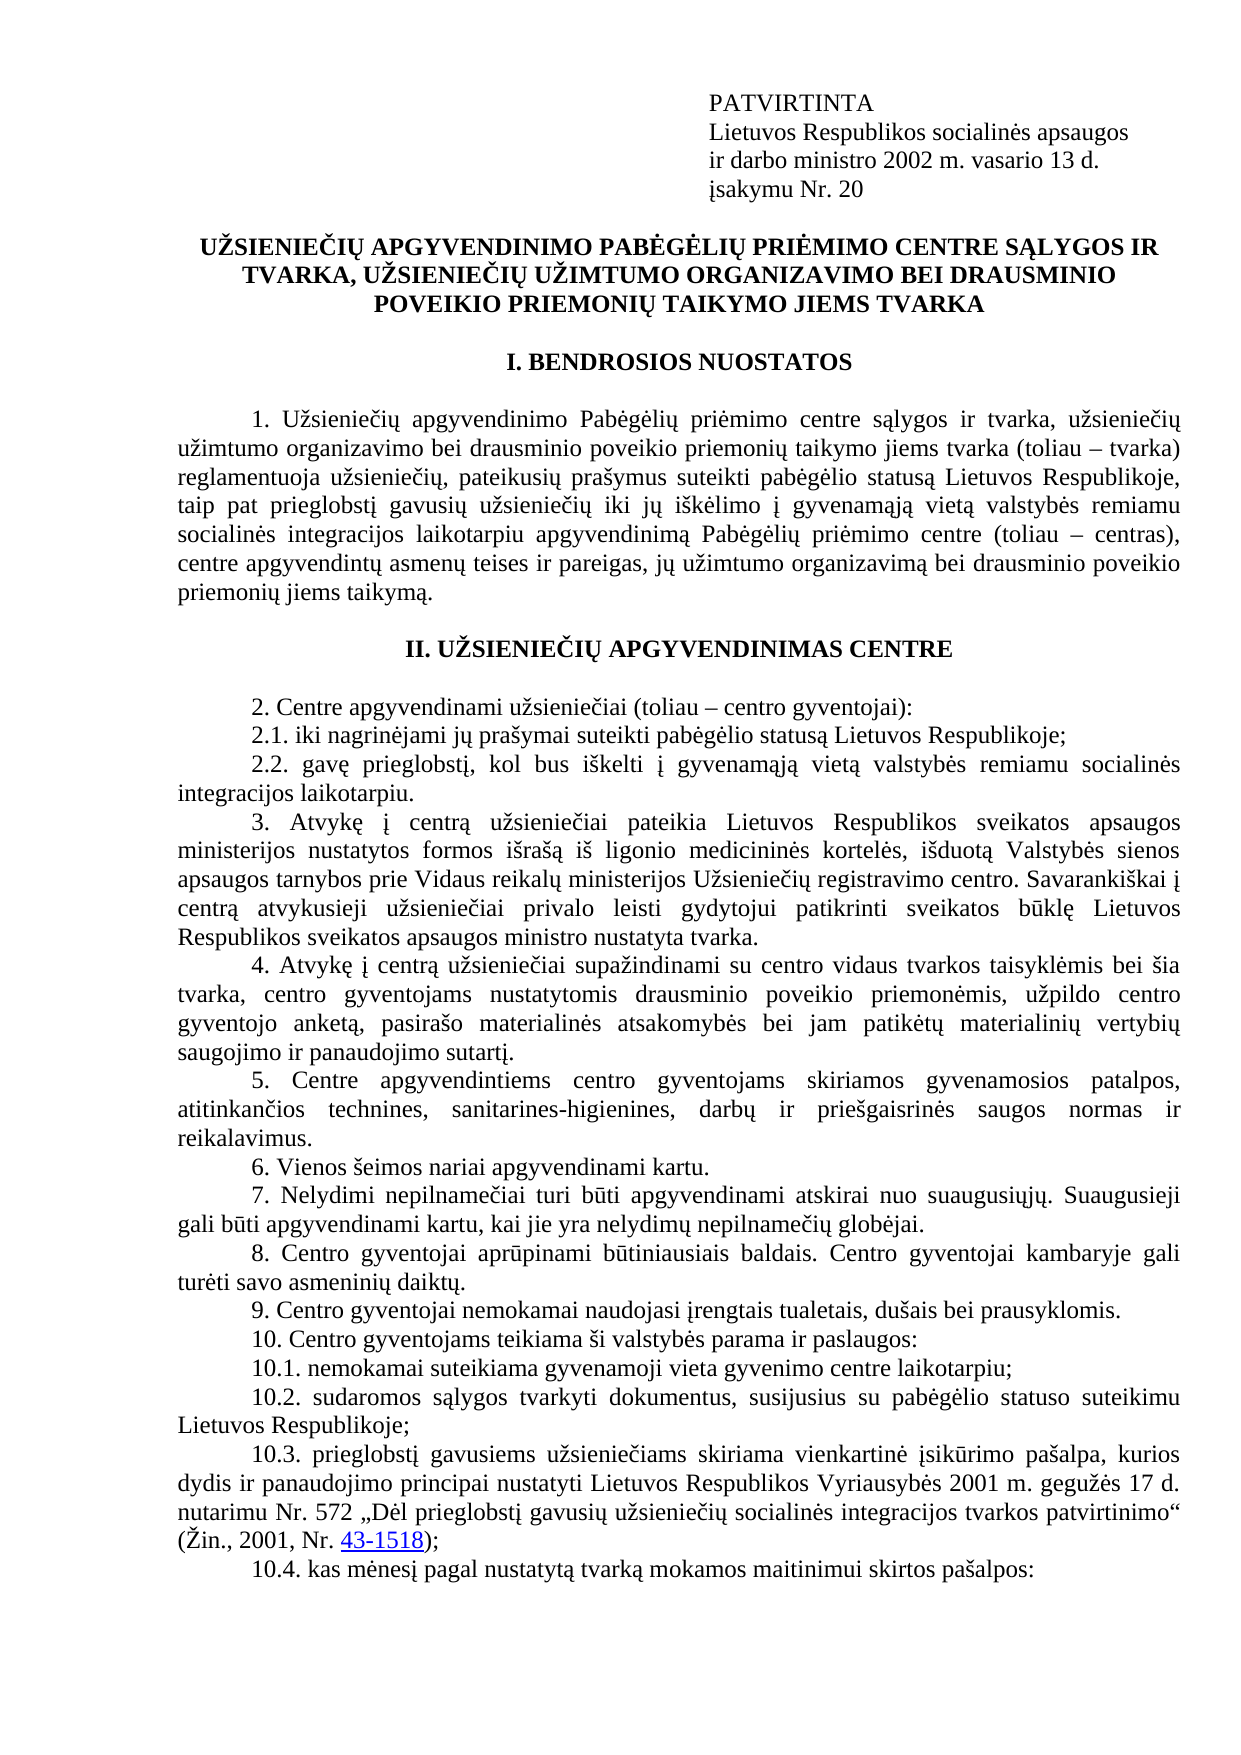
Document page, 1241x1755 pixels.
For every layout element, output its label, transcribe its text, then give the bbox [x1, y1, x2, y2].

text įsakymu Nr. 20 [177, 174, 1181, 203]
text 9. Centro gyventojai nemokamai naudojasi įrengtais tualetais, dušais bei prausyklomis. [177, 1295, 1181, 1324]
text I. BENDROSIOS NUOSTATOS [177, 347, 1181, 375]
text 10.3. prieglobstį gavusiems užsieniečiams skiriama vienkartinė įsikūrimo pašalpa, kurios dydis ir panaudojimo principai nustatyti Lietuvos Respublikos Vyriausybės 2001 m. gegužės 17 d. nutarimu Nr. 572 „Dėl prieglobstį gavusių užsieniečių socialinės integracijos tvarkos patvirtinimo“ (Žin., 2001, Nr. 43-1518); [177, 1439, 1181, 1554]
text 8. Centro gyventojai aprūpinami būtiniausiais baldais. Centro gyventojai kambaryje gali turėti savo asmeninių daiktų. [177, 1238, 1181, 1295]
text 10.4. kas mėnesį pagal nustatytą tvarką mokamos maitinimui skirtos pašalpos: [177, 1554, 1181, 1583]
text 5. Centre apgyvendintiems centro gyventojams skiriamos gyvenamosios patalpos, atitinkančios technines, sanitarines-higienines, darbų ir priešgaisrinės saugos normas ir reikalavimus. [177, 1065, 1181, 1152]
text ir darbo ministro 2002 m. vasario 13 d. [177, 145, 1181, 174]
text 7. Nelydimi nepilnamečiai turi būti apgyvendinami atskirai nuo suaugusiųjų. Suaugusieji gali būti apgyvendinami kartu, kai jie yra nelydimų nepilnamečių globėjai. [177, 1180, 1181, 1238]
text 10. Centro gyventojams teikiama ši valstybės parama ir paslaugos: [177, 1324, 1181, 1353]
text PATVIRTINTA [177, 88, 1181, 117]
text 2.1. iki nagrinėjami jų prašymai suteikti pabėgėlio statusą Lietuvos Respublikoje; [177, 720, 1181, 749]
text II. UŽSIENIEČIŲ APGYVENDINIMAS CENTRE [177, 634, 1181, 663]
text 2.2. gavę prieglobstį, kol bus iškelti į gyvenamąją vietą valstybės remiamu socialinės integracijos laikotarpiu. [177, 749, 1181, 807]
text 2. Centre apgyvendinami užsieniečiai (toliau – centro gyventojai): [177, 692, 1181, 720]
text 3. Atvykę į centrą užsieniečiai pateikia Lietuvos Respublikos sveikatos apsaugos ministerijos nustatytos formos išrašą iš ligonio medicininės kortelės, išduotą Valstybės sienos apsaugos tarnybos prie Vidaus reikalų ministerijos Užsieniečių registravimo centro. Savarankiškai į centrą atvykusieji užsieniečiai privalo leisti gydytojui patikrinti sveikatos būklę Lietuvos Respublikos sveikatos apsaugos ministro nustatyta tvarka. [177, 807, 1181, 950]
text UŽSIENIEČIŲ APGYVENDINIMO PABĖGĖLIŲ PRIĖMIMO CENTRE SĄLYGOS IR TVARKA, UŽSIENIEČIŲ UŽIMTUMO ORGANIZAVIMO BEI DRAUSMINIO POVEIKIO PRIEMONIŲ TAIKYMO JIEMS TVARKA [177, 232, 1181, 318]
text 4. Atvykę į centrą užsieniečiai supažindinami su centro vidaus tvarkos taisyklėmis bei šia tvarka, centro gyventojams nustatytomis drausminio poveikio priemonėmis, užpildo centro gyventojo anketą, pasirašo materialinės atsakomybės bei jam patikėtų materialinių vertybių saugojimo ir panaudojimo sutartį. [177, 950, 1181, 1065]
text 6. Vienos šeimos nariai apgyvendinami kartu. [177, 1152, 1181, 1180]
text 10.1. nemokamai suteikiama gyvenamoji vieta gyvenimo centre laikotarpiu; [177, 1353, 1181, 1382]
text 1. Užsieniečių apgyvendinimo Pabėgėlių priėmimo centre sąlygos ir tvarka, užsieniečių užimtumo organizavimo bei drausminio poveikio priemonių taikymo jiems tvarka (toliau – tvarka) reglamentuoja užsieniečių, pateikusių prašymus suteikti pabėgėlio statusą Lietuvos Respublikoje, taip pat prieglobstį gavusių užsieniečių iki jų iškėlimo į gyvenamąją vietą valstybės remiamu socialinės integracijos laikotarpiu apgyvendinimą Pabėgėlių priėmimo centre (toliau – centras), centre apgyvendintų asmenų teises ir pareigas, jų užimtumo organizavimą bei drausminio poveikio priemonių jiems taikymą. [177, 404, 1181, 605]
text 10.2. sudaromos sąlygos tvarkyti dokumentus, susijusius su pabėgėlio statuso suteikimu Lietuvos Respublikoje; [177, 1382, 1181, 1439]
text Lietuvos Respublikos socialinės apsaugos [177, 117, 1181, 145]
